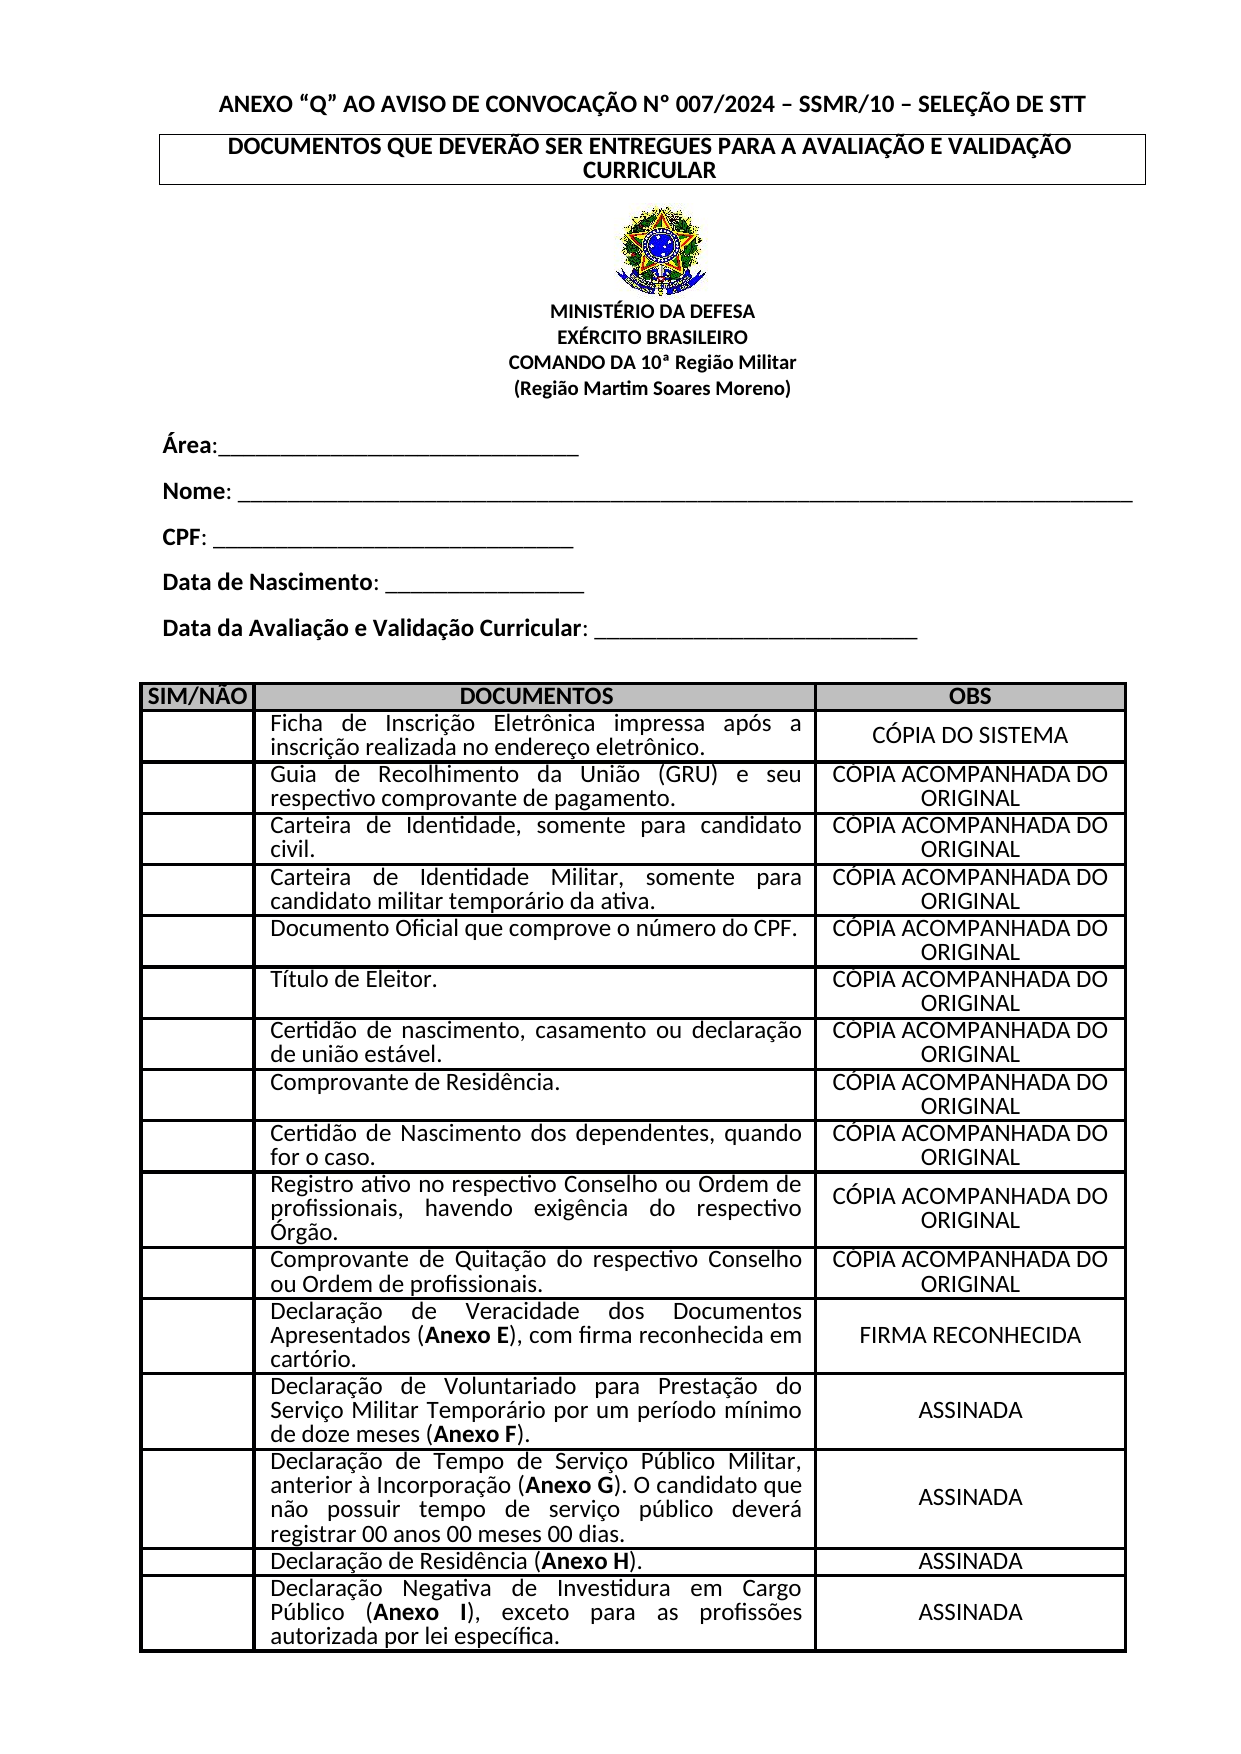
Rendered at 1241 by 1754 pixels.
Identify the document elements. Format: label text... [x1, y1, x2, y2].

table_cell CÓPIA ACOMPANHADA DO ORIGINAL [817, 1249, 1124, 1297]
table_cell Declaração de Veracidade dos Documentos Apresentados (Anexo E), com firma reconhecida em cartório. [256, 1300, 814, 1372]
text Nome: ________________________________________________________________________ [162, 475, 1143, 505]
table_cell Documento Oficial que comprove o número do CPF. [256, 917, 814, 965]
table_cell [143, 917, 252, 965]
text COMANDO DA 10ª Região Militar [162, 349, 1143, 375]
table_cell [143, 1375, 252, 1447]
table_cell Ficha de Inscrição Eletrônica impressa após a inscrição realizada no endereço eletrônico. [256, 712, 814, 760]
table_cell Título de Eleitor. [256, 969, 814, 1017]
text EXÉRCITO BRASILEIRO [162, 324, 1143, 349]
table_cell ASSINADA [817, 1577, 1124, 1649]
table_cell CÓPIA ACOMPANHADA DO ORIGINAL [817, 764, 1124, 812]
table_cell Declaração de Tempo de Serviço Público Militar, anterior à Incorporação (Anexo G). O candidato que não possuir tempo de serviço público deverá registrar 00 anos 00 meses 00 dias. [256, 1451, 814, 1547]
table_cell CÓPIA ACOMPANHADA DO ORIGINAL [817, 815, 1124, 863]
table_cell [143, 866, 252, 914]
text ANEXO “Q” AO AVISO DE CONVOCAÇÃO Nº 007/2024 – SSMR/10 – SELEÇÃO DE STT [162, 89, 1143, 119]
table_cell Guia de Recolhimento da União (GRU) e seu respectivo comprovante de pagamento. [256, 764, 814, 812]
table_cell Carteira de Identidade, somente para candidato civil. [256, 815, 814, 863]
table_cell [143, 815, 252, 863]
table_cell ASSINADA [817, 1375, 1124, 1447]
table_cell ASSINADA [817, 1550, 1124, 1574]
text Data da Avaliação e Validação Curricular: __________________________ [162, 612, 1143, 643]
table_cell Declaração de Residência (Anexo H). [256, 1550, 814, 1574]
text CPF: _____________________________ [162, 521, 1143, 551]
table_cell Comprovante de Quitação do respectivo Conselho ou Ordem de profissionais. [256, 1249, 814, 1297]
table_cell Declaração Negativa de Investidura em Cargo Público (Anexo I), exceto para as profissões autorizada por lei específica. [256, 1577, 814, 1649]
table_cell [143, 1071, 252, 1119]
table_cell [143, 764, 252, 812]
table_cell CÓPIA ACOMPANHADA DO ORIGINAL [817, 866, 1124, 914]
table_cell Carteira de Identidade Militar, somente para candidato militar temporário da ativa. [256, 866, 814, 914]
table_cell [143, 1550, 252, 1574]
picture [613, 203, 709, 299]
table_cell CÓPIA ACOMPANHADA DO ORIGINAL [817, 917, 1124, 965]
table_cell CÓPIA ACOMPANHADA DO ORIGINAL [817, 1122, 1124, 1170]
table_cell [143, 1577, 252, 1649]
table_cell Registro ativo no respectivo Conselho ou Ordem de profissionais, havendo exigência do respectivo Órgão. [256, 1174, 814, 1246]
table_header SIM/NÃO [143, 685, 252, 709]
table_cell CÓPIA ACOMPANHADA DO ORIGINAL [817, 1020, 1124, 1068]
table_cell [143, 1174, 252, 1246]
table_cell [143, 969, 252, 1017]
table_cell Certidão de Nascimento dos dependentes, quando for o caso. [256, 1122, 814, 1170]
table_cell [143, 712, 252, 760]
table_cell [143, 1249, 252, 1297]
table_cell Comprovante de Residência. [256, 1071, 814, 1119]
table_cell ASSINADA [817, 1451, 1124, 1547]
table_cell CÓPIA ACOMPANHADA DO ORIGINAL [817, 1174, 1124, 1246]
text Área:_____________________________ [162, 429, 1143, 460]
table_cell Declaração de Voluntariado para Prestação do Serviço Militar Temporário por um período mínimo de doze meses (Anexo F). [256, 1375, 814, 1447]
table_cell [143, 1122, 252, 1170]
table_header DOCUMENTOS [256, 685, 814, 709]
table_cell [143, 1300, 252, 1372]
text Data de Nascimento: ________________ [162, 566, 1143, 597]
text (Região Martim Soares Moreno) [162, 375, 1143, 400]
table_cell [143, 1451, 252, 1547]
table_header OBS [817, 685, 1124, 709]
table_cell Certidão de nascimento, casamento ou declaração de união estável. [256, 1020, 814, 1068]
table_cell [143, 1020, 252, 1068]
table_cell CÓPIA DO SISTEMA [817, 712, 1124, 760]
table_cell CÓPIA ACOMPANHADA DO ORIGINAL [817, 969, 1124, 1017]
table_cell CÓPIA ACOMPANHADA DO ORIGINAL [817, 1071, 1124, 1119]
table_header DOCUMENTOS QUE DEVERÃO SER ENTREGUES PARA A AVALIAÇÃO E VALIDAÇÃO CURRICULAR [160, 135, 1145, 183]
text MINISTÉRIO DA DEFESA [162, 299, 1143, 324]
table_cell FIRMA RECONHECIDA [817, 1300, 1124, 1372]
